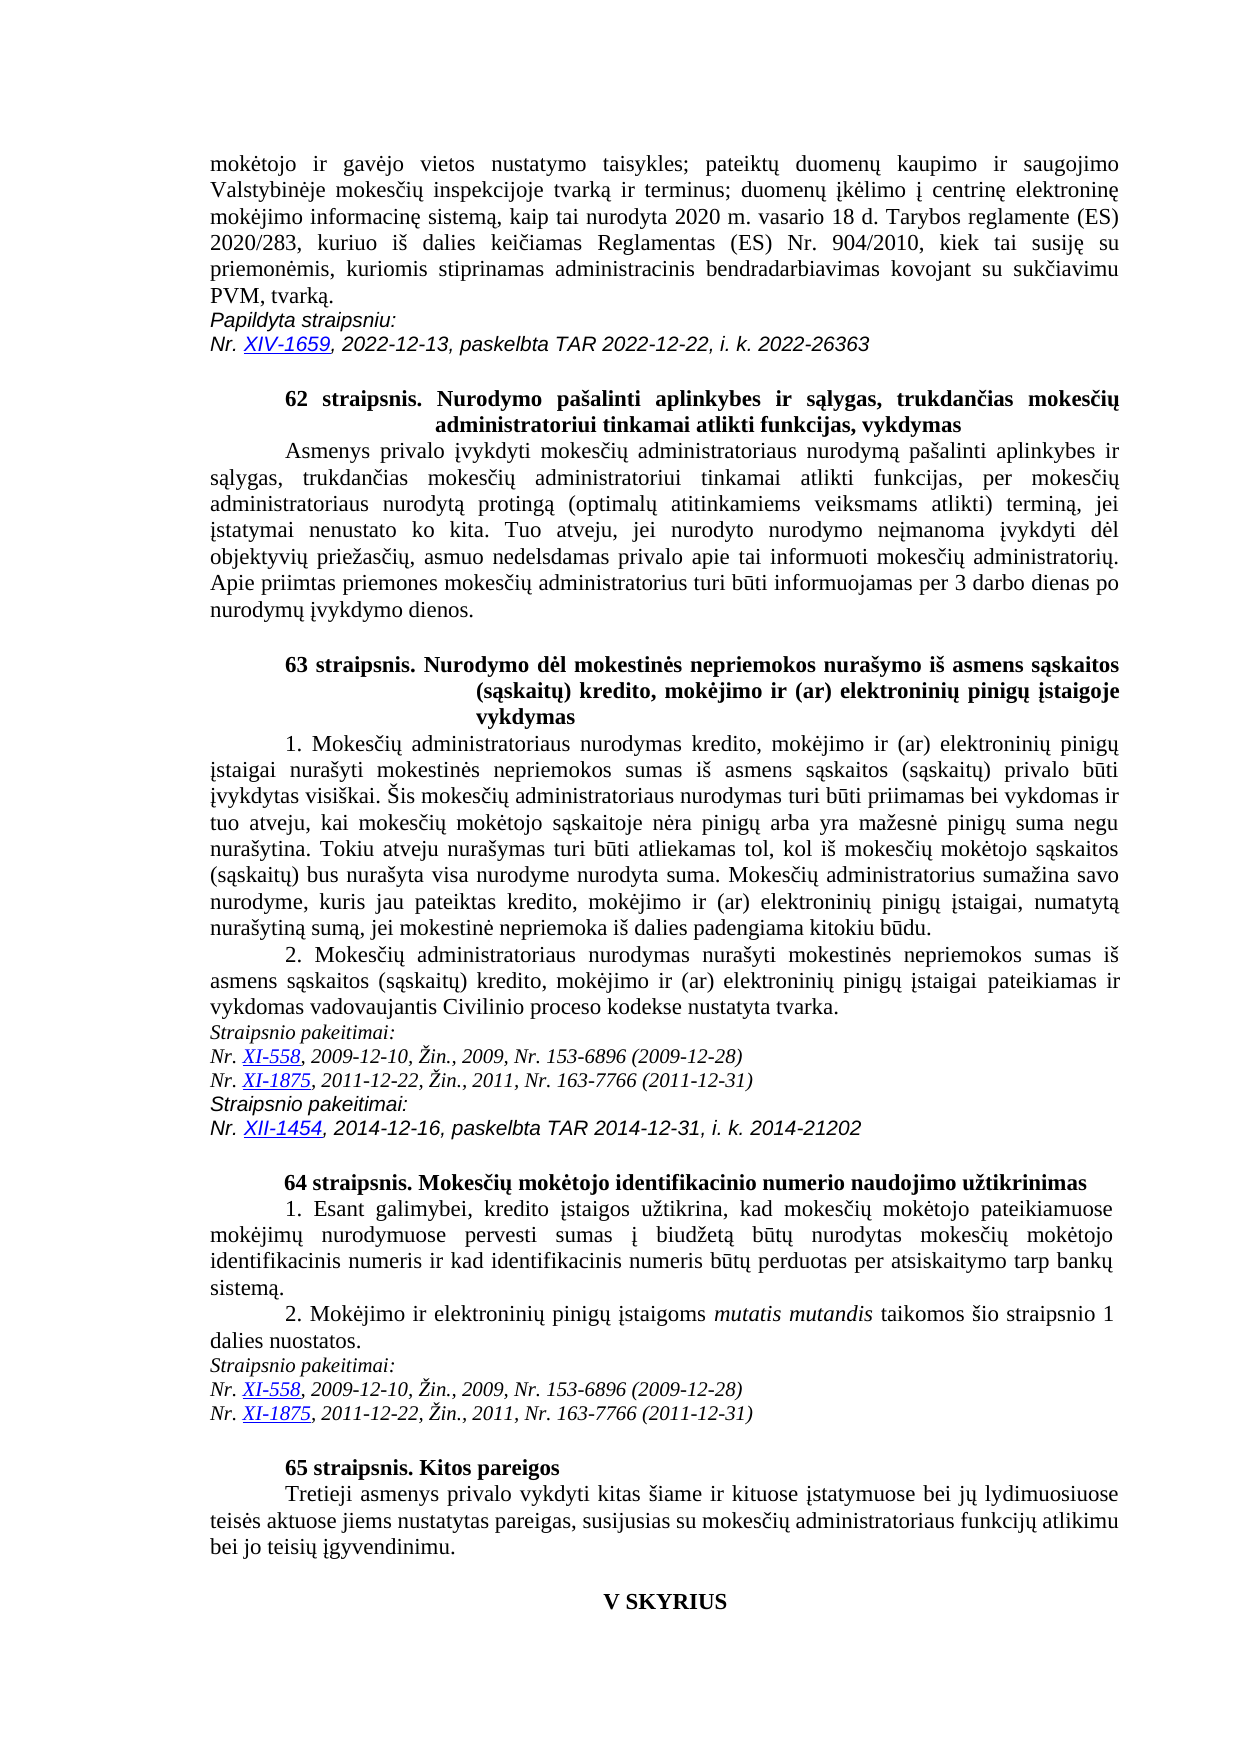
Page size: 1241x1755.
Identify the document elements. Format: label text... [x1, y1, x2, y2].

text Straipsnio pakeitimai: [210, 1353, 1120, 1377]
text Straipsnio pakeitimai: [210, 1020, 1120, 1044]
text 62 straipsnis. Nurodymo pašalinti aplinkybes ir sąlygas, trukdančias mokesčių administratoriui tinkamai atlikti funkcijas, vykdymas [285, 385, 1120, 437]
text Straipsnio pakeitimai: [210, 1092, 1120, 1116]
text Nr. XI-558, 2009-12-10, Žin., 2009, Nr. 153-6896 (2009-12-28) [210, 1044, 1120, 1068]
text 2. Mokėjimo ir elektroninių pinigų įstaigoms mutatis mutandis taikomos šio straipsnio 1 dalies nuostatos. [210, 1300, 1114, 1353]
text Asmenys privalo įvykdyti mokesčių administratoriaus nurodymą pašalinti aplinkybes ir sąlygas, trukdančias mokesčių administratoriui tinkamai atlikti funkcijas, per mokesčių administratoriaus nurodytą protingą (optimalų atitinkamiems veiksmams atlikti) terminą, jei įstatymai nenustato ko kita. Tuo atveju, jei nurodyto nurodymo neįmanoma įvykdyti dėl objektyvių priežasčių, asmuo nedelsdamas privalo apie tai informuoti mokesčių administratorių. Apie priimtas priemones mokesčių administratorius turi būti informuojamas per 3 darbo dienas po nurodymų įvykdymo dienos. [210, 437, 1120, 622]
text Nr. XI-1875, 2011-12-22, Žin., 2011, Nr. 163-7766 (2011-12-31) [210, 1068, 1120, 1092]
text mokėtojo ir gavėjo vietos nustatymo taisykles; pateiktų duomenų kaupimo ir saugojimo Valstybinėje mokesčių inspekcijoje tvarką ir terminus; duomenų įkėlimo į centrinę elektroninę mokėjimo informacinę sistemą, kaip tai nurodyta 2020 m. vasario 18 d. Tarybos reglamente (ES) 2020/283, kuriuo iš dalies keičiamas Reglamentas (ES) Nr. 904/2010, kiek tai susiję su priemonėmis, kuriomis stiprinamas administracinis bendradarbiavimas kovojant su sukčiavimu PVM, tvarką. [210, 150, 1120, 308]
text Tretieji asmenys privalo vykdyti kitas šiame ir kituose įstatymuose bei jų lydimuosiuose teisės aktuose jiems nustatytas pareigas, susijusias su mokesčių administratoriaus funkcijų atlikimu bei jo teisių įgyvendinimu. [210, 1480, 1120, 1559]
text 2. Mokesčių administratoriaus nurodymas nurašyti mokestinės nepriemokos sumas iš asmens sąskaitos (sąskaitų) kredito, mokėjimo ir (ar) elektroninių pinigų įstaigai pateikiamas ir vykdomas vadovaujantis Civilinio proceso kodekse nustatyta tvarka. [210, 941, 1120, 1020]
text 63 straipsnis. Nurodymo dėl mokestinės nepriemokos nurašymo iš asmens sąskaitos (sąskaitų) kredito, mokėjimo ir (ar) elektroninių pinigų įstaigoje vykdymas [285, 651, 1120, 730]
text V SKYRIUS [210, 1588, 1120, 1614]
text 65 straipsnis. Kitos pareigos [210, 1454, 1120, 1480]
text 1. Mokesčių administratoriaus nurodymas kredito, mokėjimo ir (ar) elektroninių pinigų įstaigai nurašyti mokestinės nepriemokos sumas iš asmens sąskaitos (sąskaitų) privalo būti įvykdytas visiškai. Šis mokesčių administratoriaus nurodymas turi būti priimamas bei vykdomas ir tuo atveju, kai mokesčių mokėtojo sąskaitoje nėra pinigų arba yra mažesnė pinigų suma negu nurašytina. Tokiu atveju nurašymas turi būti atliekamas tol, kol iš mokesčių mokėtojo sąskaitos (sąskaitų) bus nurašyta visa nurodyme nurodyta suma. Mokesčių administratorius sumažina savo nurodyme, kuris jau pateiktas kredito, mokėjimo ir (ar) elektroninių pinigų įstaigai, numatytą nurašytiną sumą, jei mokestinė nepriemoka iš dalies padengiama kitokiu būdu. [210, 730, 1120, 941]
text Nr. XIV-1659, 2022-12-13, paskelbta TAR 2022-12-22, i. k. 2022-26363 [210, 332, 1120, 356]
text Nr. XI-558, 2009-12-10, Žin., 2009, Nr. 153-6896 (2009-12-28) [210, 1377, 1120, 1401]
text Nr. XII-1454, 2014-12-16, paskelbta TAR 2014-12-31, i. k. 2014-21202 [210, 1116, 1120, 1140]
text 1. Esant galimybei, kredito įstaigos užtikrina, kad mokesčių mokėtojo pateikiamuose mokėjimų nurodymuose pervesti sumas į biudžetą būtų nurodytas mokesčių mokėtojo identifikacinis numeris ir kad identifikacinis numeris būtų perduotas per atsiskaitymo tarp bankų sistemą. [210, 1195, 1114, 1300]
text Nr. XI-1875, 2011-12-22, Žin., 2011, Nr. 163-7766 (2011-12-31) [210, 1401, 1120, 1425]
text Papildyta straipsniu: [210, 308, 1120, 332]
text 64 straipsnis. Mokesčių mokėtojo identifikacinio numerio naudojimo užtikrinimas [284, 1168, 1120, 1195]
